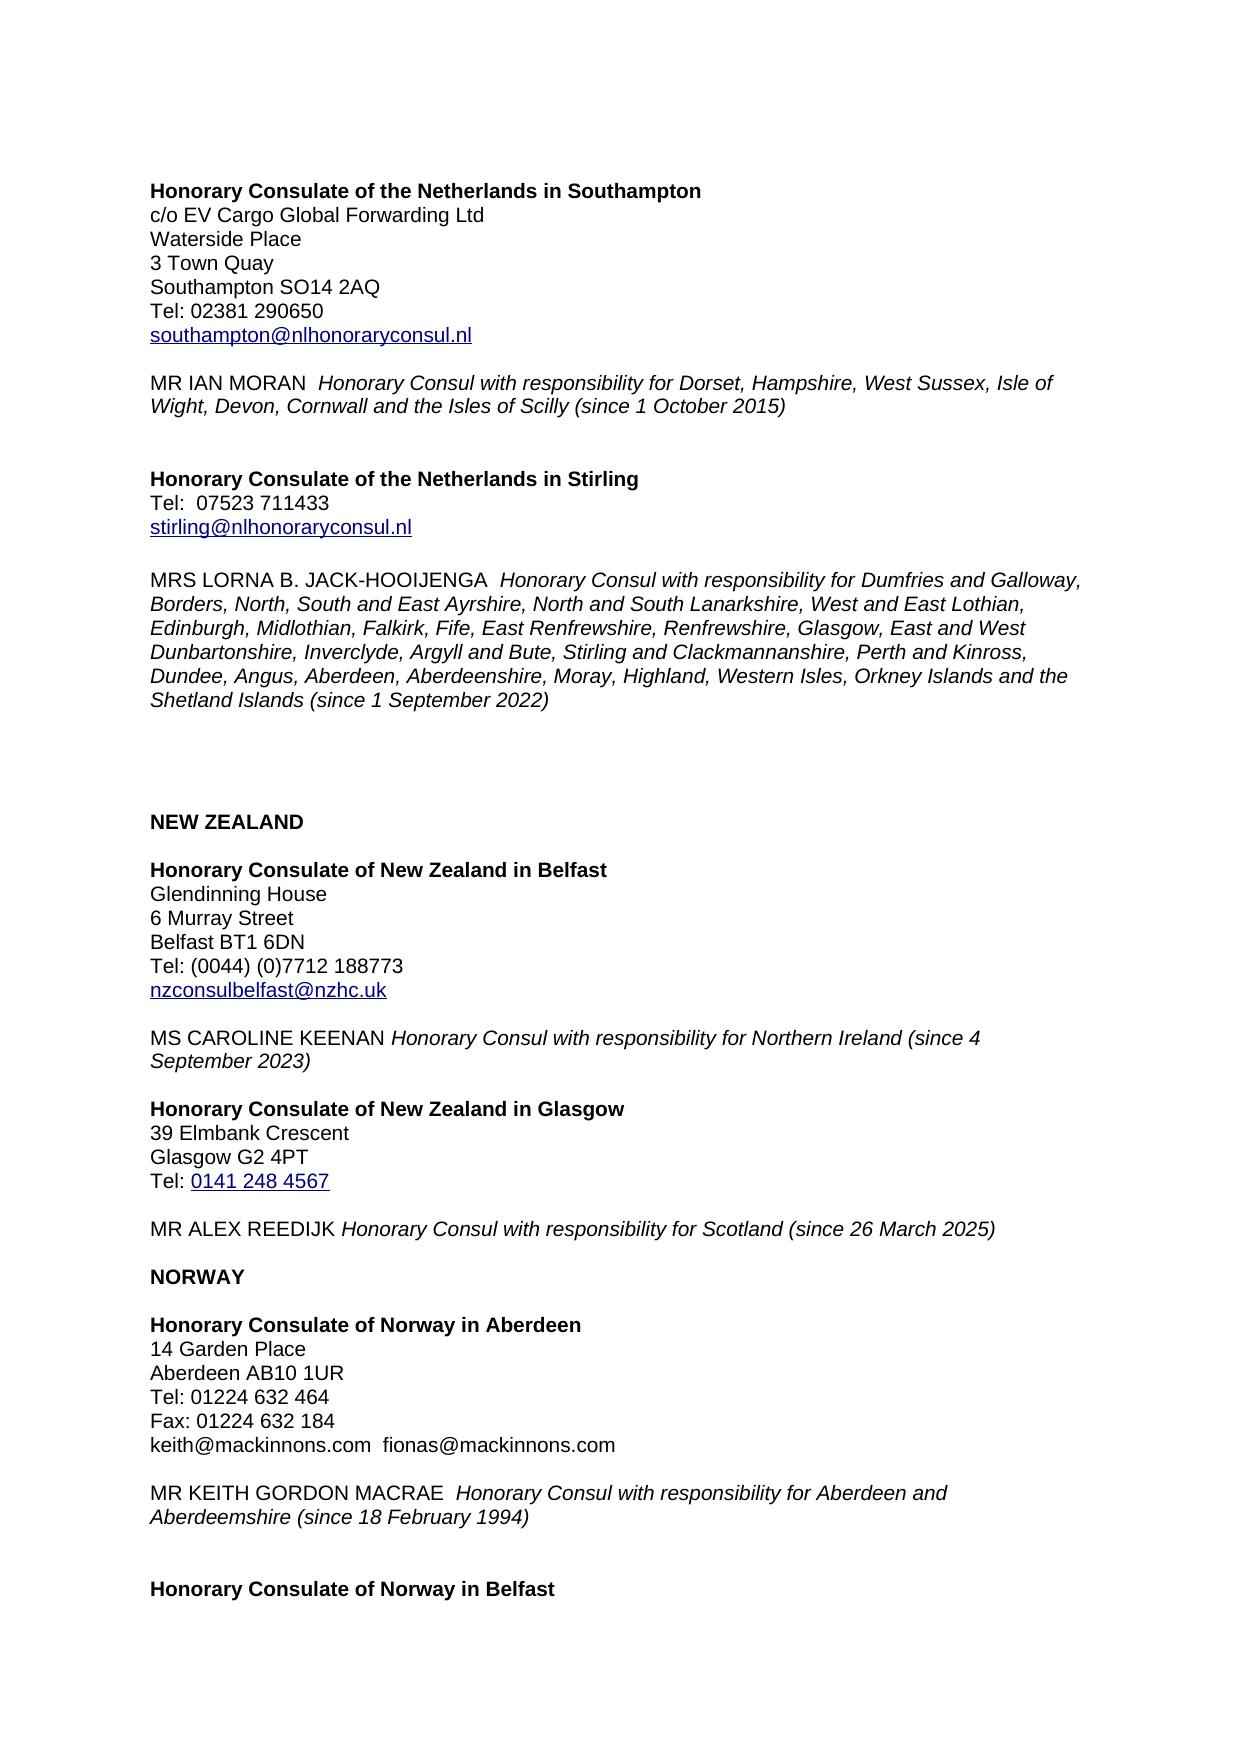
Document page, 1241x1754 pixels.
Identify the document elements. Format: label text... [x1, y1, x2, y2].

text Honorary Consulate of Norway in Aberdeen [150, 1313, 1090, 1337]
text NEW ZEALAND [150, 810, 1090, 834]
text Glendinning House [150, 882, 1090, 906]
text Glasgow G2 4PT [150, 1145, 1090, 1169]
text Honorary Consulate of New Zealand in Belfast [150, 858, 1090, 882]
text Waterside Place [150, 227, 1090, 251]
text nzconsulbelfast@nzhc.uk [150, 977, 1090, 1001]
text Fax: 01224 632 184 [150, 1409, 1090, 1433]
text MR IAN MORAN Honorary Consul with responsibility for Dorset, Hampshire, West Sussex, Isle of Wight, Devon, Cornwall and the Isles of Scilly (since 1 October 2015) [150, 370, 1090, 418]
text southampton@nlhonoraryconsul.nl [150, 322, 1090, 346]
text Honorary Consulate of the Netherlands in Stirling [150, 467, 1090, 491]
text MR KEITH GORDON MACRAE Honorary Consul with responsibility for Aberdeen and Aberdeemshire (since 18 February 1994) [150, 1481, 1090, 1528]
text c/o EV Cargo Global Forwarding Ltd [150, 203, 1090, 227]
text MR ALEX REEDIJK Honorary Consul with responsibility for Scotland (since 26 March 2025) [150, 1217, 1090, 1241]
text stirling@nlhonoraryconsul.nl [150, 515, 1090, 539]
text Tel: 01224 632 464 [150, 1385, 1090, 1409]
text MRS LORNA B. JACK-HOOIJENGA Honorary Consul with responsibility for Dumfries and Galloway, Borders, North, South and East Ayrshire, North and South Lanarkshire, West and East Lothian, Edinburgh, Midlothian, Falkirk, Fife, East Renfrewshire, Renfrewshire, Glasgow, East and West Dunbartonshire, Inverclyde, Argyll and Bute, Stirling and Clackmannanshire, Perth and Kinross, Dundee, Angus, Aberdeen, Aberdeenshire, Moray, Highland, Western Isles, Orkney Islands and the Shetland Islands (since 1 September 2022) [150, 568, 1090, 711]
text Aberdeen AB10 1UR [150, 1361, 1090, 1385]
text 14 Garden Place [150, 1337, 1090, 1361]
text 39 Elmbank Crescent [150, 1121, 1090, 1145]
text 3 Town Quay [150, 251, 1090, 274]
text 6 Murray Street [150, 906, 1090, 929]
text Honorary Consulate of Norway in Belfast [150, 1576, 1090, 1600]
text Tel: (0044) (0)7712 188773 [150, 953, 1090, 977]
text Honorary Consulate of the Netherlands in Southampton [150, 179, 1090, 203]
text Tel: 0141 248 4567 [150, 1169, 1090, 1193]
text MS CAROLINE KEENAN Honorary Consul with responsibility for Northern Ireland (since 4 September 2023) [150, 1025, 1090, 1073]
text Tel: 02381 290650 [150, 298, 1090, 322]
text Southampton SO14 2AQ [150, 274, 1090, 298]
text Tel: 07523 711433 [150, 491, 1090, 515]
text Belfast BT1 6DN [150, 929, 1090, 953]
text Honorary Consulate of New Zealand in Glasgow [150, 1097, 1090, 1121]
text keith@mackinnons.com fionas@mackinnons.com [150, 1433, 1090, 1457]
text NORWAY [150, 1265, 1090, 1289]
